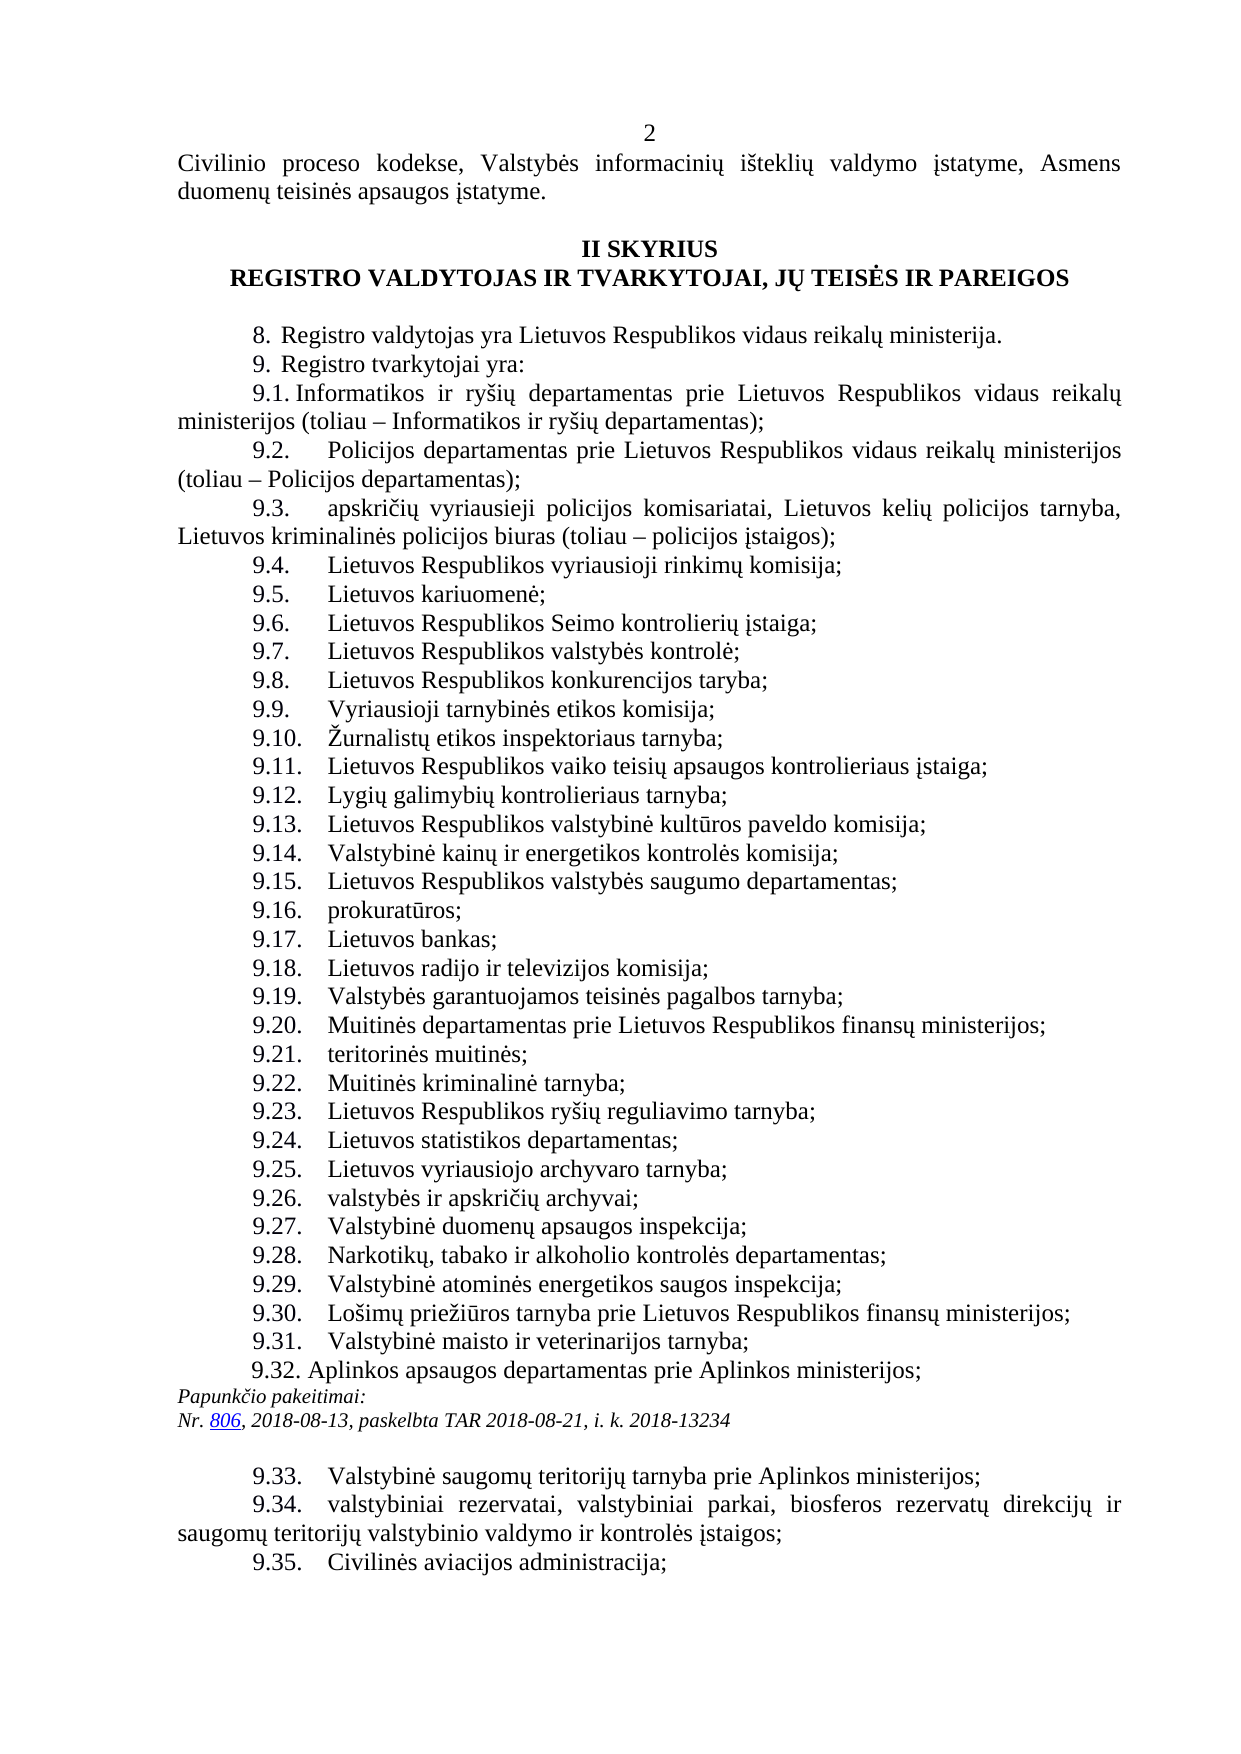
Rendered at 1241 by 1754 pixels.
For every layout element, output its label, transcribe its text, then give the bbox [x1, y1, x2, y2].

text 9.16. prokuratūros; [177, 895, 1122, 924]
text 9.8. Lietuvos Respublikos konkurencijos taryba; [177, 665, 1122, 694]
text 9.19. Valstybės garantuojamos teisinės pagalbos tarnyba; [177, 981, 1122, 1010]
text 9.5. Lietuvos kariuomenė; [177, 579, 1122, 608]
text 9.11. Lietuvos Respublikos vaiko teisių apsaugos kontrolieriaus įstaiga; [177, 751, 1122, 780]
text 9.6. Lietuvos Respublikos Seimo kontrolierių įstaiga; [177, 608, 1122, 636]
text Papunkčio pakeitimai: [177, 1384, 1122, 1408]
text 9.2. Policijos departamentas prie Lietuvos Respublikos vidaus reikalų ministerijos (toliau – Policijos departamentas); [177, 435, 1122, 493]
text 9.24. Lietuvos statistikos departamentas; [177, 1125, 1122, 1154]
text 9.9. Vyriausioji tarnybinės etikos komisija; [177, 694, 1122, 723]
text 9.27. Valstybinė duomenų apsaugos inspekcija; [177, 1211, 1122, 1240]
text 8. Registro valdytojas yra Lietuvos Respublikos vidaus reikalų ministerija. [177, 320, 1122, 349]
text 9.33. Valstybinė saugomų teritorijų tarnyba prie Aplinkos ministerijos; [177, 1461, 1122, 1489]
text 9.21. teritorinės muitinės; [177, 1039, 1122, 1068]
text 9.26. valstybės ir apskričių archyvai; [177, 1183, 1122, 1211]
text 9.1. Informatikos ir ryšių departamentas prie Lietuvos Respublikos vidaus reikalų ministerijos (toliau – Informatikos ir ryšių departamentas); [177, 378, 1122, 435]
text 9.7. Lietuvos Respublikos valstybės kontrolė; [177, 636, 1122, 665]
text 9.17. Lietuvos bankas; [177, 924, 1122, 953]
text 9.4. Lietuvos Respublikos vyriausioji rinkimų komisija; [177, 550, 1122, 579]
text 9.20. Muitinės departamentas prie Lietuvos Respublikos finansų ministerijos; [177, 1010, 1122, 1039]
text 9.14. Valstybinė kainų ir energetikos kontrolės komisija; [177, 838, 1122, 866]
text 9. Registro tvarkytojai yra: [177, 349, 1122, 378]
text 9.23. Lietuvos Respublikos ryšių reguliavimo tarnyba; [177, 1096, 1122, 1125]
text 9.3. apskričių vyriausieji policijos komisariatai, Lietuvos kelių policijos tarnyba, Lietuvos kriminalinės policijos biuras (toliau – policijos įstaigos); [177, 493, 1122, 550]
text 9.34. valstybiniai rezervatai, valstybiniai parkai, biosferos rezervatų direkcijų ir saugomų teritorijų valstybinio valdymo ir kontrolės įstaigos; [177, 1489, 1122, 1547]
text 9.29. Valstybinė atominės energetikos saugos inspekcija; [177, 1269, 1122, 1298]
text 9.35. Civilinės aviacijos administracija; [177, 1547, 1122, 1576]
text 9.15. Lietuvos Respublikos valstybės saugumo departamentas; [177, 866, 1122, 895]
text II SKYRIUS [177, 234, 1122, 263]
text 9.25. Lietuvos vyriausiojo archyvaro tarnyba; [177, 1154, 1122, 1183]
text 9.28. Narkotikų, tabako ir alkoholio kontrolės departamentas; [177, 1240, 1122, 1269]
text 9.13. Lietuvos Respublikos valstybinė kultūros paveldo komisija; [177, 809, 1122, 838]
text REGISTRO VALDYTOJAS IR TVARKYTOJAI, JŲ TEISĖS IR PAREIGOS [177, 263, 1122, 291]
text 9.12. Lygių galimybių kontrolieriaus tarnyba; [177, 780, 1122, 809]
text 9.31. Valstybinė maisto ir veterinarijos tarnyba; [177, 1326, 1122, 1355]
text 9.32. Aplinkos apsaugos departamentas prie Aplinkos ministerijos; [177, 1355, 1122, 1384]
text Nr. 806, 2018-08-13, paskelbta TAR 2018-08-21, i. k. 2018-13234 [177, 1408, 1122, 1432]
text 9.10. Žurnalistų etikos inspektoriaus tarnyba; [177, 723, 1122, 751]
text 9.18. Lietuvos radijo ir televizijos komisija; [177, 953, 1122, 981]
text 9.22. Muitinės kriminalinė tarnyba; [177, 1068, 1122, 1096]
text Civilinio proceso kodekse, Valstybės informacinių išteklių valdymo įstatyme, Asmens duomenų teisinės apsaugos įstatyme. [177, 148, 1122, 205]
text 9.30. Lošimų priežiūros tarnyba prie Lietuvos Respublikos finansų ministerijos; [177, 1298, 1122, 1326]
